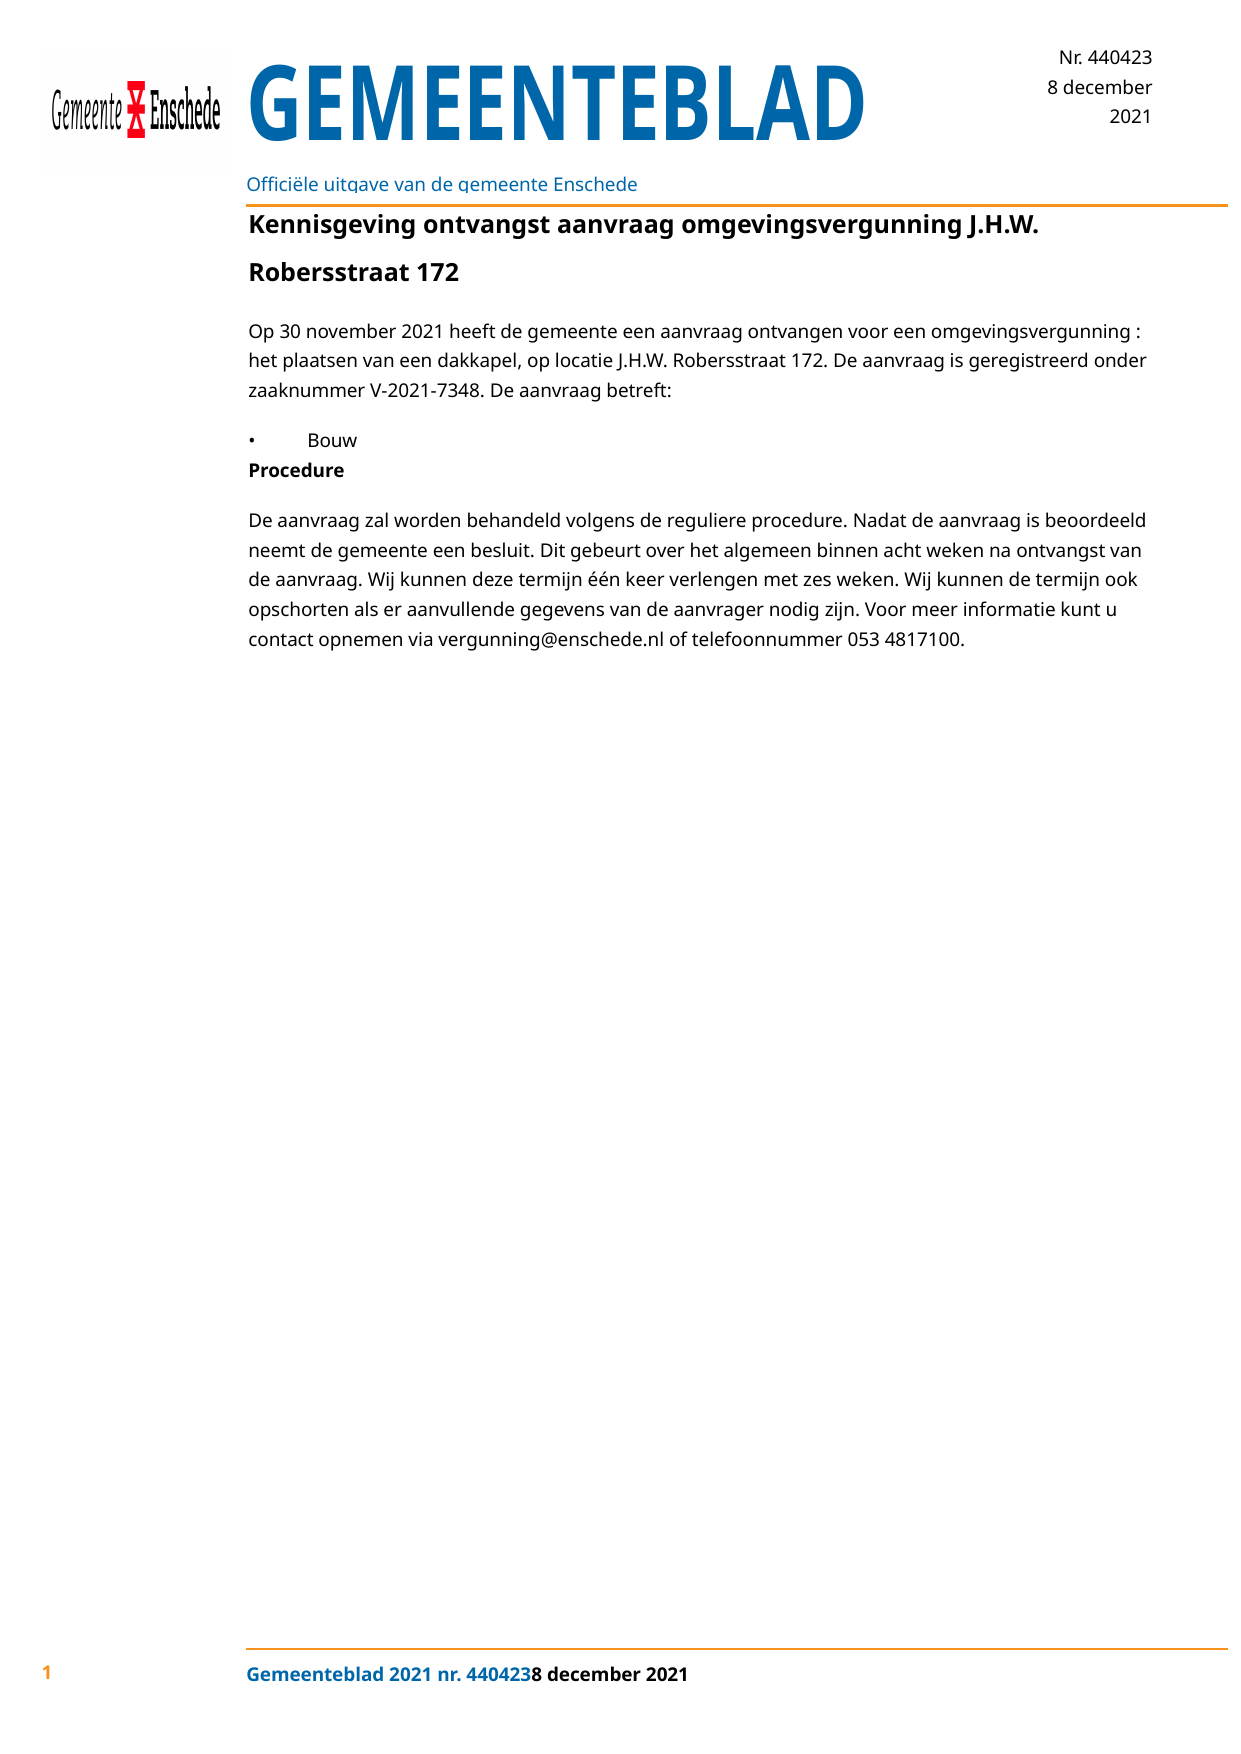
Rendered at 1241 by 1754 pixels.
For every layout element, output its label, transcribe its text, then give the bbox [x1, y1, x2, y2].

text Procedure [248, 457, 1152, 483]
list Bouw [248, 427, 1152, 453]
text De aanvraag zal worden behandeld volgens de reguliere procedure. Nadat de aanvraag is beoordeeld neemt de gemeente een besluit. Dit gebeurt over het algemeen binnen acht weken na ontvangst van de aanvraag. Wij kunnen deze termijn één keer verlengen met zes weken. Wij kunnen de termijn ook opschorten als er aanvullende gegevens van de aanvrager nodig zijn. Voor meer informatie kunt u contact opnemen via vergunning@enschede.nl of telefoonnummer 053 4817100. [248, 507, 1152, 652]
picture [41, 47, 231, 172]
text Op 30 november 2021 heeft de gemeente een aanvraag ontvangen voor een omgevingsvergunning : het plaatsen van een dakkapel, op locatie J.H.W. Robersstraat 172. De aanvraag is geregistreerd onder zaaknummer V-2021-7348. De aanvraag betreft: [248, 318, 1152, 403]
text Kennisgeving ontvangst aanvraag omgevingsvergunning J.H.W. Robersstraat 172 [248, 207, 1152, 288]
